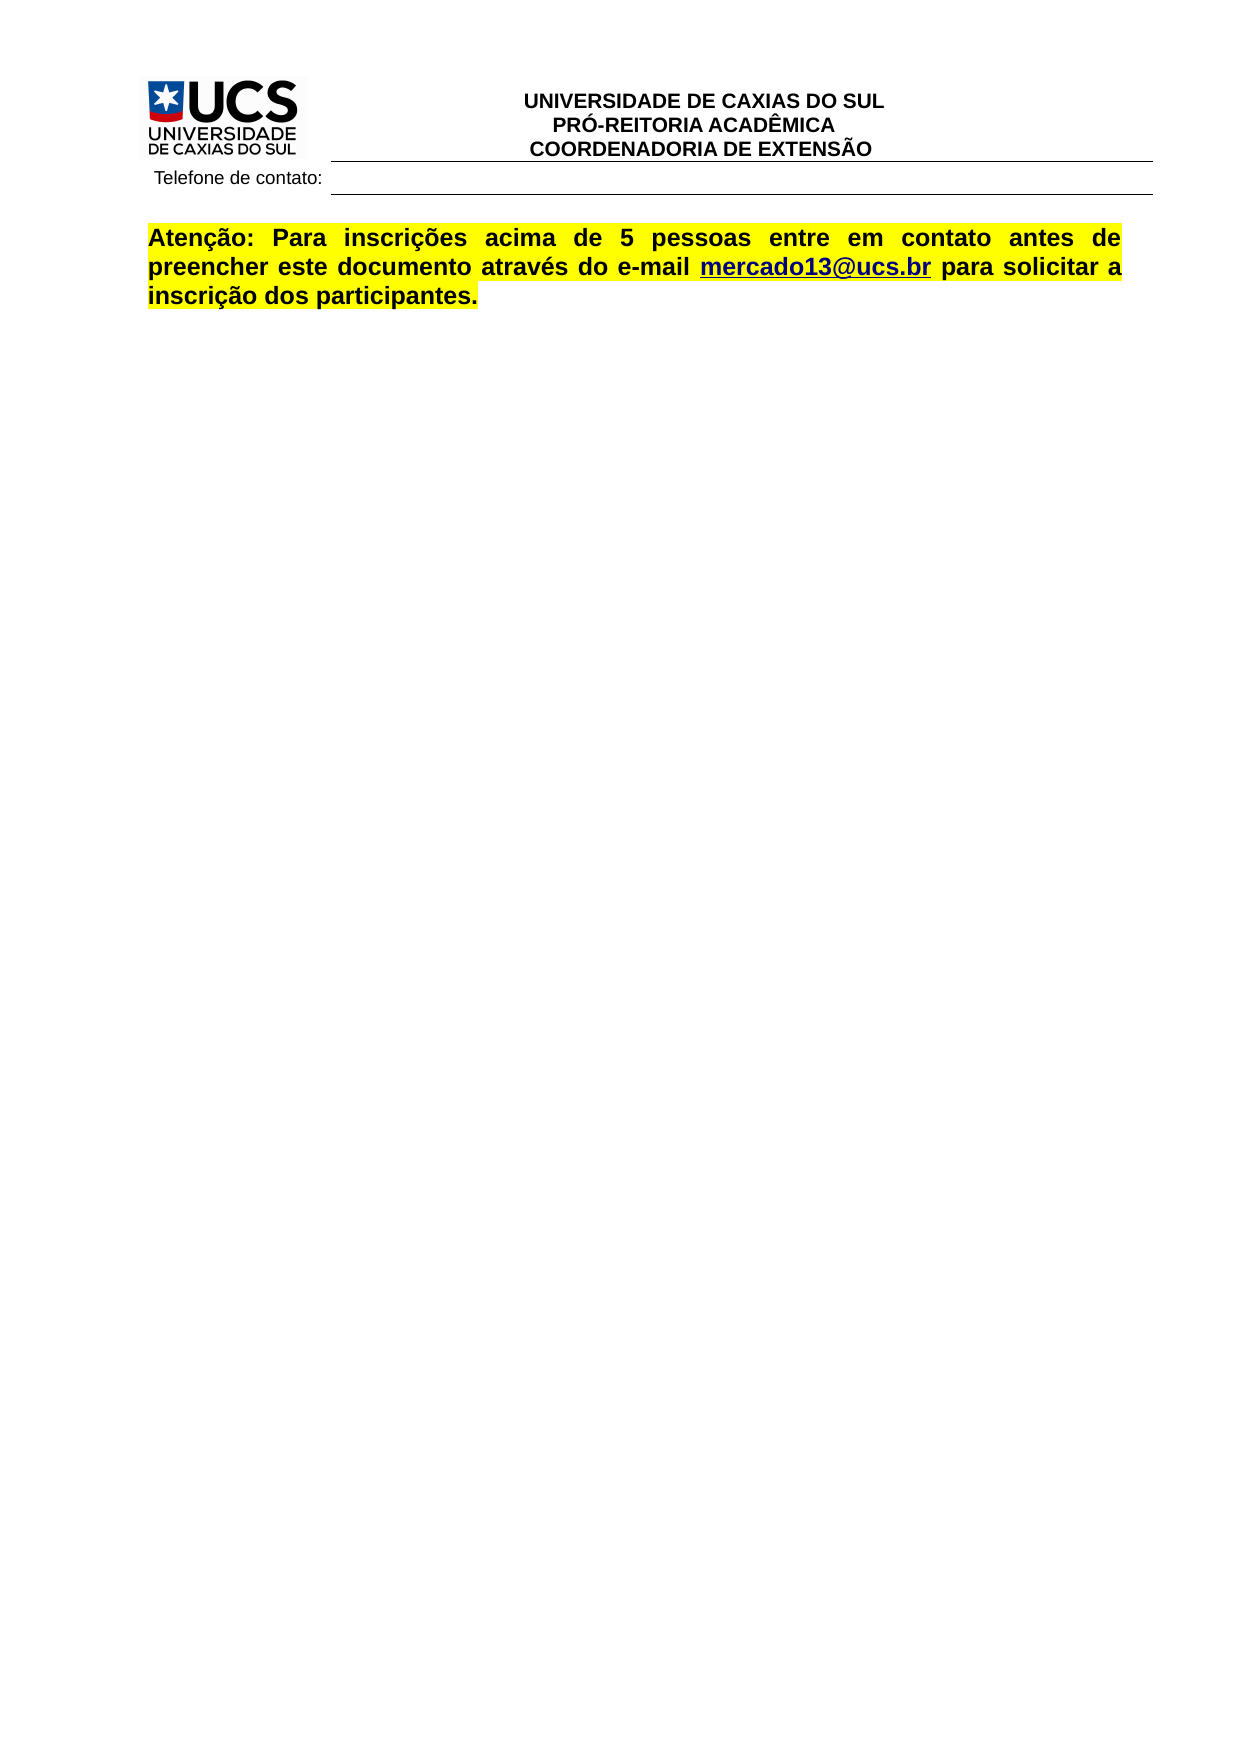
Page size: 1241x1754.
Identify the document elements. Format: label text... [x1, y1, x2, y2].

text Atenção: Para inscrições acima de 5 pessoas entre em contato antes de preencher este documento através do e-mail mercado13@ucs.br para solicitar a inscrição dos participantes. [148, 223, 1122, 309]
table_cell [331, 162, 1152, 194]
table_cell Telefone de contato: [148, 161, 331, 194]
